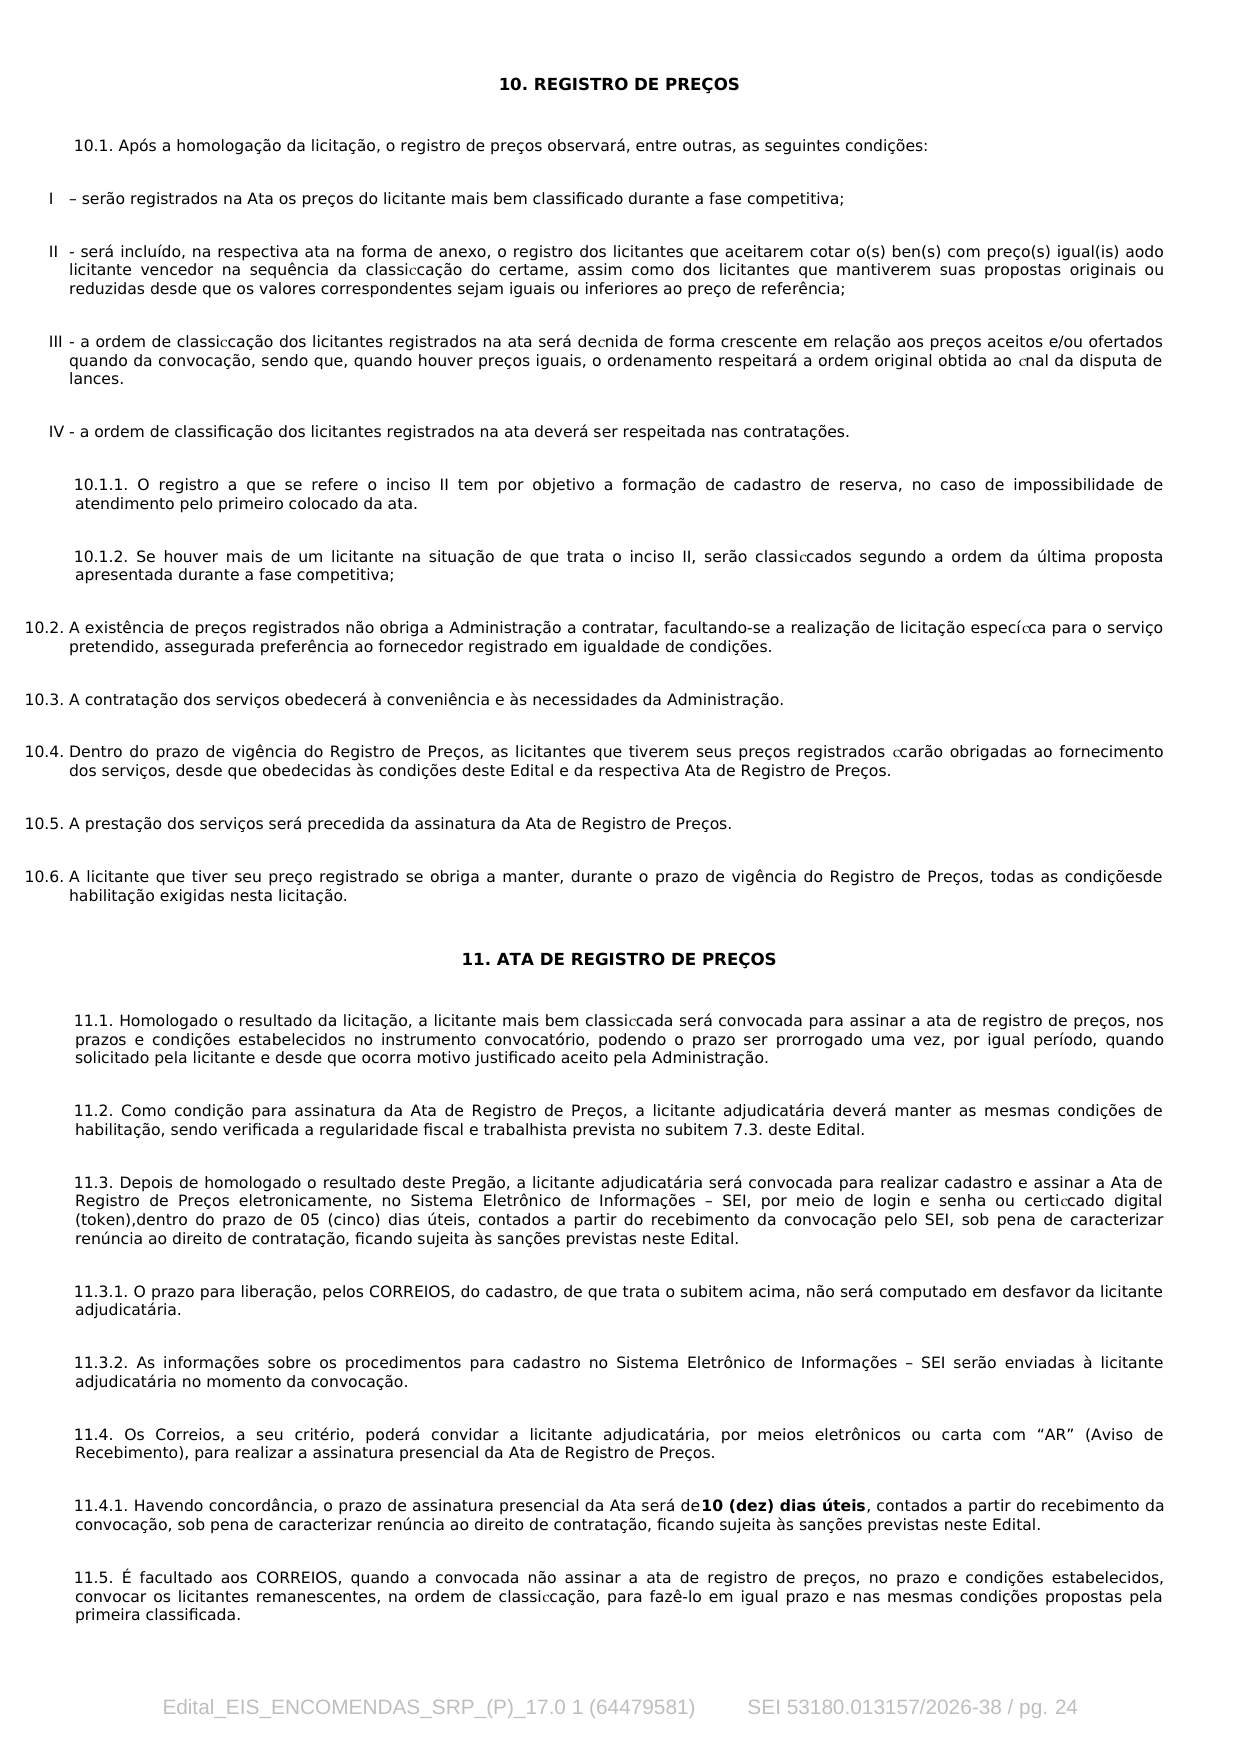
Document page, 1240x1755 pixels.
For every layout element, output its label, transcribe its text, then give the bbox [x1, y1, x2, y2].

list Dentro do prazo de vigência do Registro de Preços, as licitantes que tiverem seus preços registrados carão obrigadas ao fornecimento dos serviços, desde que obedecidas às condições deste Edital e da respectiva Ata de Registro de Preços. [24, 743, 1165, 780]
list A contratação dos serviços obedecerá à conveniência e às necessidades da Administração. [24, 691, 1165, 709]
text 11.1. Homologado o resultado da licitação, a licitante mais bem classicada será convocada para assinar a ata de registro de preços, nos prazos e condições estabelecidos no instrumento convocatório, podendo o prazo ser prorrogado uma vez, por igual período, quando solicitado pela licitante e desde que ocorra motivo justificado aceito pela Administração. [74, 1012, 1165, 1067]
list - será incluído, na respectiva ata na forma de anexo, o registro dos licitantes que aceitarem cotar o(s) ben(s) com preço(s) igual(is) aodo licitante vencedor na sequência da classicação do certame, assim como dos licitantes que mantiverem suas propostas originais ou reduzidas desde que os valores correspondentes sejam iguais ou inferiores ao preço de referência; [49, 242, 1165, 298]
list A existência de preços registrados não obriga a Administração a contratar, facultando-se a realização de licitação especíca para o serviço pretendido, assegurada preferência ao fornecedor registrado em igualdade de condições. [24, 619, 1165, 656]
list - a ordem de classificação dos licitantes registrados na ata deverá ser respeitada nas contratações. [49, 423, 1165, 441]
text 11.4.1. Havendo concordância, o prazo de assinatura presencial da Ata será de10 (dez) dias úteis, contados a partir do recebimento da convocação, sob pena de caracterizar renúncia ao direito de contratação, ficando sujeita às sanções previstas neste Edital. [74, 1497, 1165, 1534]
text 10.1. Após a homologação da licitação, o registro de preços observará, entre outras, as seguintes condições: [74, 137, 1165, 155]
subtitle 11. ATA DE REGISTRO DE PREÇOS [69, 950, 1169, 969]
text 11.3.1. O prazo para liberação, pelos CORREIOS, do cadastro, de que trata o subitem acima, não será computado em desfavor da licitante adjudicatária. [74, 1283, 1165, 1319]
text 11.4. Os Correios, a seu critério, poderá convidar a licitante adjudicatária, por meios eletrônicos ou carta com “AR” (Aviso de Recebimento), para realizar a assinatura presencial da Ata de Registro de Preços. [74, 1426, 1165, 1463]
subtitle 10. REGISTRO DE PREÇOS [69, 75, 1169, 94]
text 10.1.2. Se houver mais de um licitante na situação de que trata o inciso II, serão classicados segundo a ordem da última proposta apresentada durante a fase competitiva; [74, 547, 1165, 584]
text 11.3.2. As informações sobre os procedimentos para cadastro no Sistema Eletrônico de Informações – SEI serão enviadas à licitante adjudicatária no momento da convocação. [74, 1354, 1165, 1391]
list A prestação dos serviços será precedida da assinatura da Ata de Registro de Preços. [24, 815, 1165, 833]
text 11.3. Depois de homologado o resultado deste Pregão, a licitante adjudicatária será convocada para realizar cadastro e assinar a Ata de Registro de Preços eletronicamente, no Sistema Eletrônico de Informações – SEI, por meio de login e senha ou certicado digital (token),dentro do prazo de 05 (cinco) dias úteis, contados a partir do recebimento da convocação pelo SEI, sob pena de caracterizar renúncia ao direito de contratação, ficando sujeita às sanções previstas neste Edital. [74, 1173, 1165, 1248]
list - a ordem de classicação dos licitantes registrados na ata será denida de forma crescente em relação aos preços aceitos e/ou ofertados quando da convocação, sendo que, quando houver preços iguais, o ordenamento respeitará a ordem original obtida ao nal da disputa de lances. [49, 333, 1165, 388]
text 10.1.1. O registro a que se refere o inciso II tem por objetivo a formação de cadastro de reserva, no caso de impossibilidade de atendimento pelo primeiro colocado da ata. [74, 476, 1165, 513]
list A licitante que tiver seu preço registrado se obriga a manter, durante o prazo de vigência do Registro de Preços, todas as condiçõesde habilitação exigidas nesta licitação. [24, 868, 1165, 905]
list – serão registrados na Ata os preços do licitante mais bem classificado durante a fase competitiva; [49, 190, 1165, 208]
text 11.2. Como condição para assinatura da Ata de Registro de Preços, a licitante adjudicatária deverá manter as mesmas condições de habilitação, sendo verificada a regularidade fiscal e trabalhista prevista no subitem 7.3. deste Edital. [74, 1102, 1165, 1139]
text 11.5. É facultado aos CORREIOS, quando a convocada não assinar a ata de registro de preços, no prazo e condições estabelecidos, convocar os licitantes remanescentes, na ordem de classicação, para fazê-lo em igual prazo e nas mesmas condições propostas pela primeira classificada. [74, 1569, 1165, 1624]
